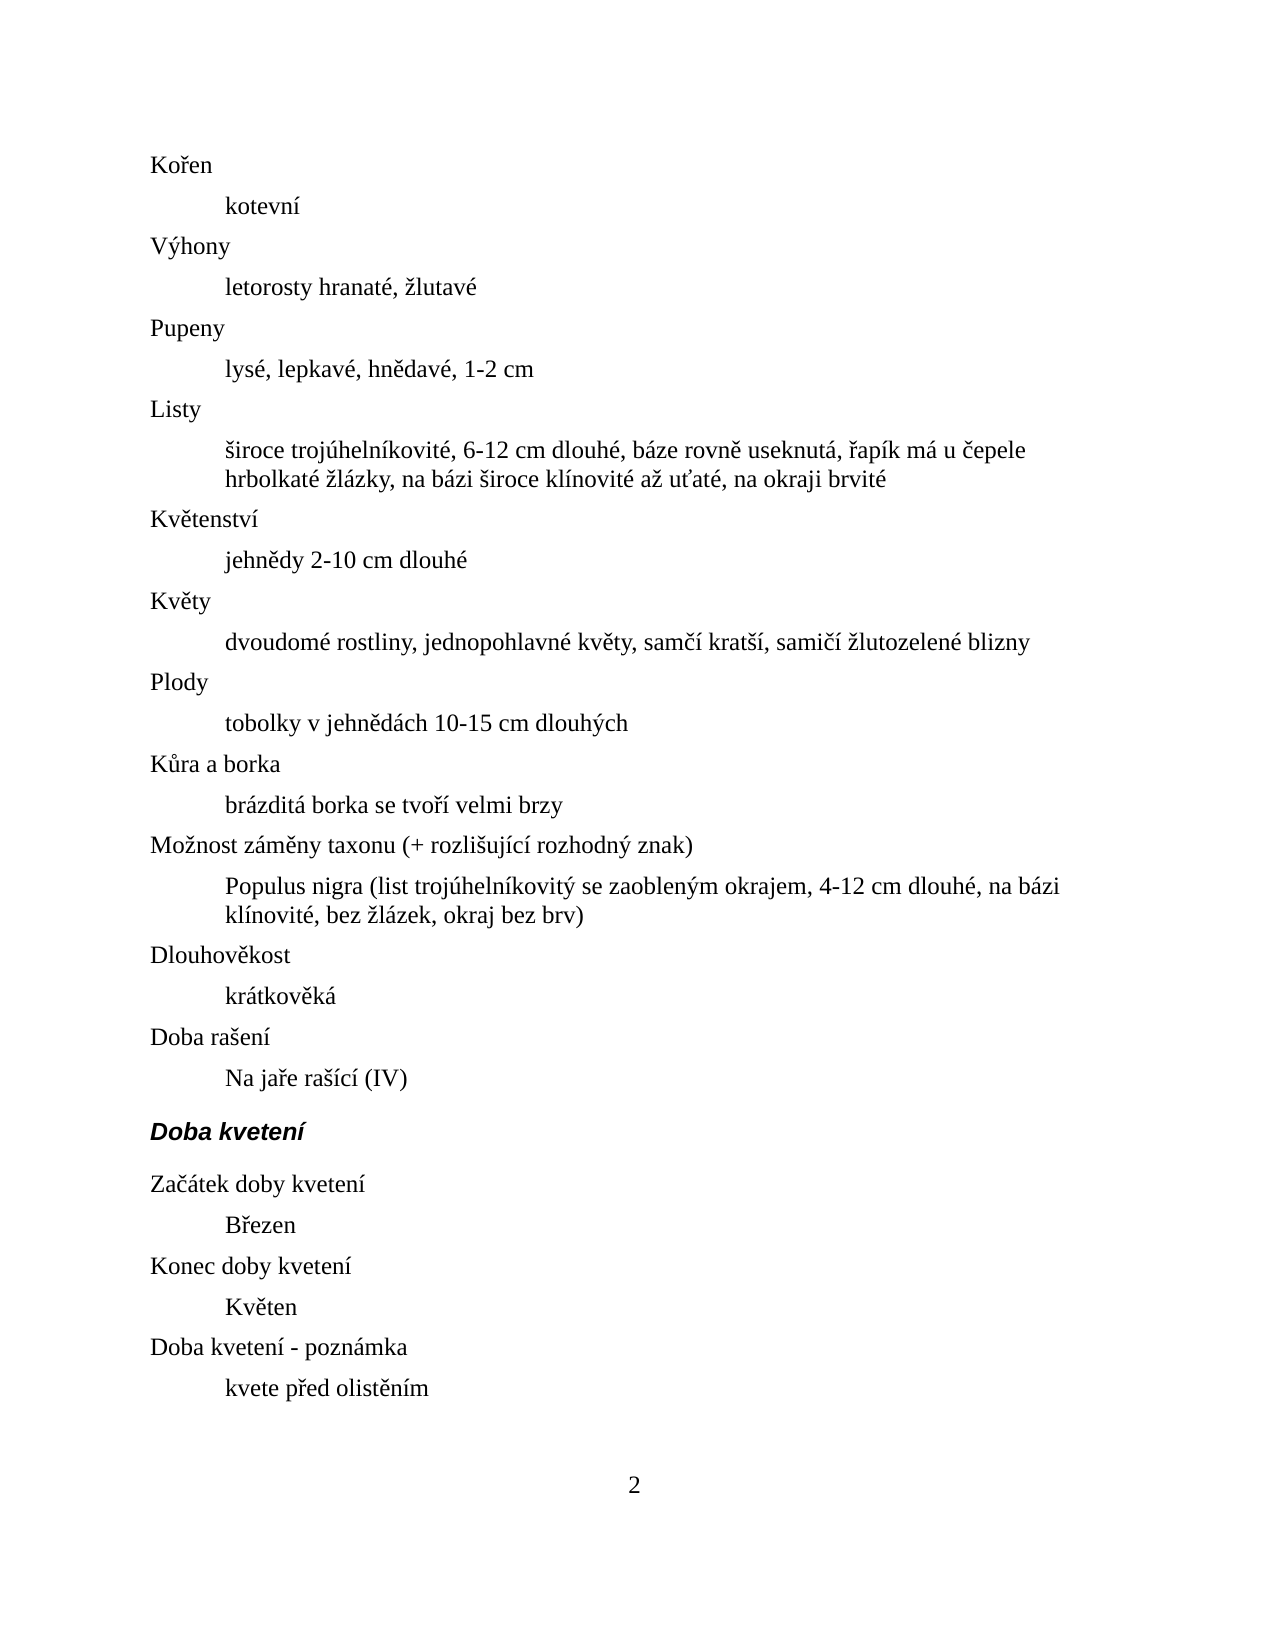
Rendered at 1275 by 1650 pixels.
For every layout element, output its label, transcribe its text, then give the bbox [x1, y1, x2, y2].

text dvoudomé rostliny, jednopohlavné květy, samčí kratší, samičí žlutozelené blizny [225, 627, 1125, 656]
text krátkověká [225, 981, 1125, 1010]
text jehnědy 2-10 cm dlouhé [225, 545, 1125, 574]
text Kůra a borka [150, 749, 1125, 778]
text kvete před olistěním [225, 1373, 1125, 1402]
text Doba rašení [150, 1022, 1125, 1051]
text Populus nigra (list trojúhelníkovitý se zaobleným okrajem, 4-12 cm dlouhé, na bázi klínovité, bez žlázek, okraj bez brv) [225, 871, 1125, 929]
text Květenství [150, 504, 1125, 533]
text tobolky v jehnědách 10-15 cm dlouhých [225, 708, 1125, 737]
text Výhony [150, 231, 1125, 260]
text lysé, lepkavé, hnědavé, 1-2 cm [225, 354, 1125, 382]
text letorosty hranaté, žlutavé [225, 272, 1125, 301]
text Možnost záměny taxonu (+ rozlišující rozhodný znak) [150, 830, 1125, 859]
text Dlouhověkost [150, 941, 1125, 969]
text Březen [225, 1210, 1125, 1239]
text Kořen [150, 150, 1125, 179]
text Na jaře rašící (IV) [225, 1063, 1125, 1092]
text Pupeny [150, 313, 1125, 342]
text Květy [150, 586, 1125, 615]
text Začátek doby kvetení [150, 1169, 1125, 1198]
text kotevní [225, 191, 1125, 219]
text Plody [150, 667, 1125, 696]
text Květen [225, 1292, 1125, 1321]
text Doba kvetení - poznámka [150, 1332, 1125, 1361]
text Konec doby kvetení [150, 1251, 1125, 1280]
subtitle Doba kvetení [150, 1117, 1125, 1145]
text široce trojúhelníkovité, 6-12 cm dlouhé, báze rovně useknutá, řapík má u čepele hrbolkaté žlázky, na bázi široce klínovité až uťaté, na okraji brvité [225, 435, 1125, 493]
text Listy [150, 394, 1125, 423]
text brázditá borka se tvoří velmi brzy [225, 790, 1125, 818]
